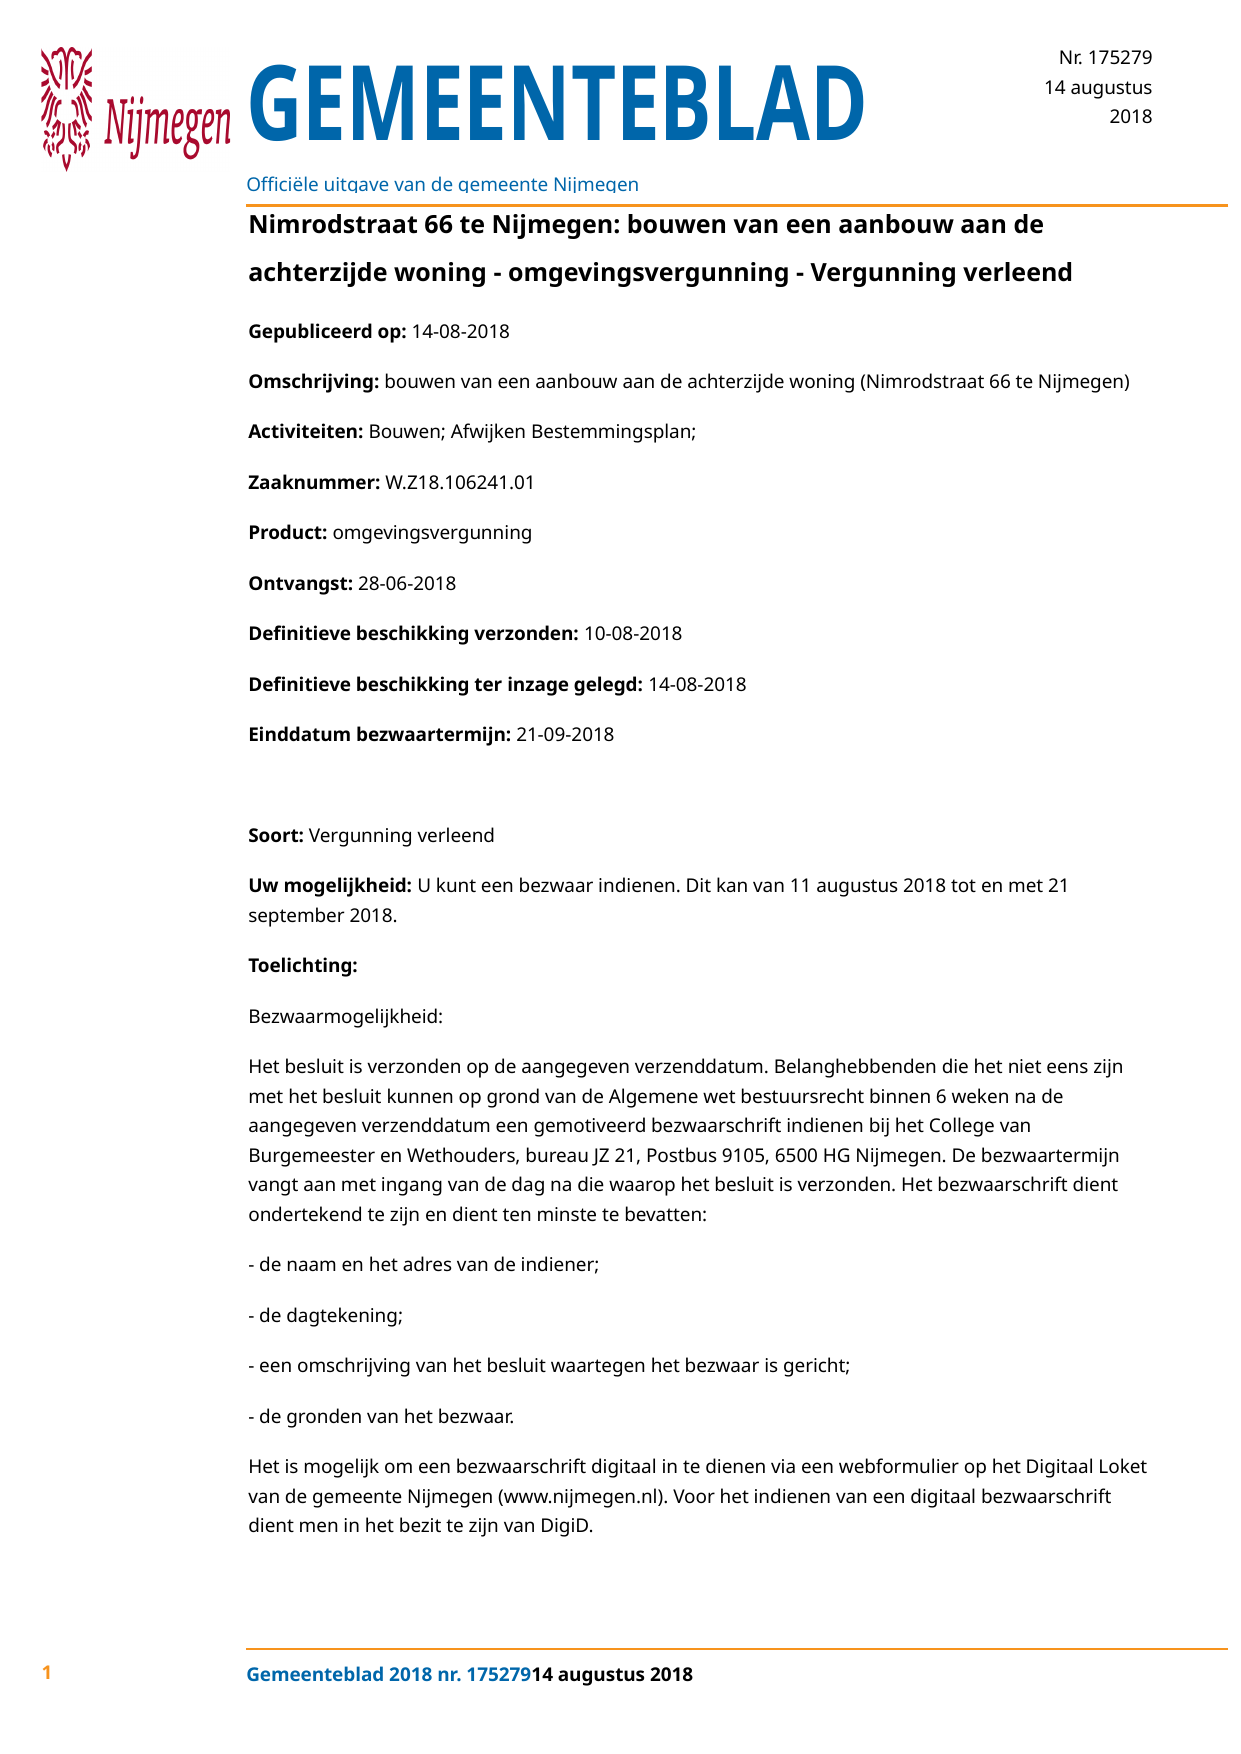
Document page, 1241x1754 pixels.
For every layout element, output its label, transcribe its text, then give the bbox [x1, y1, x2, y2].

text Bezwaarmogelijkheid: [248, 1003, 1152, 1029]
text Einddatum bezwaartermijn: 21-09-2018 [248, 721, 1152, 747]
text - de naam en het adres van de indiener; [248, 1252, 1152, 1277]
text Het is mogelijk om een bezwaarschrift digitaal in te dienen via een webformulier op het Digitaal Loket van de gemeente Nijmegen (www.nijmegen.nl). Voor het indienen van een digitaal bezwaarschrift dient men in het bezit te zijn van DigiD. [248, 1453, 1152, 1538]
text Gepubliceerd op: 14-08-2018 [248, 318, 1152, 344]
text Ontvangst: 28-06-2018 [248, 570, 1152, 596]
text Uw mogelijkheid: U kunt een bezwaar indienen. Dit kan van 11 augustus 2018 tot en met 21 september 2018. [248, 872, 1152, 928]
text Activiteiten: Bouwen; Afwijken Bestemmingsplan; [248, 419, 1152, 444]
text Soort: Vergunning verleend [248, 822, 1152, 848]
text Toelichting: [248, 952, 1152, 978]
text Product: omgevingsvergunning [248, 519, 1152, 545]
text - de dagtekening; [248, 1302, 1152, 1328]
picture [41, 47, 231, 172]
text Definitieve beschikking verzonden: 10-08-2018 [248, 620, 1152, 646]
text Nimrodstraat 66 te Nijmegen: bouwen van een aanbouw aan de achterzijde woning - omgevingsvergunning - Vergunning verleend [248, 207, 1152, 288]
text - een omschrijving van het besluit waartegen het bezwaar is gericht; [248, 1352, 1152, 1378]
text Zaaknummer: W.Z18.106241.01 [248, 469, 1152, 495]
text Definitieve beschikking ter inzage gelegd: 14-08-2018 [248, 671, 1152, 697]
text Omschrijving: bouwen van een aanbouw aan de achterzijde woning (Nimrodstraat 66 te Nijmegen) [248, 368, 1152, 394]
text - de gronden van het bezwaar. [248, 1403, 1152, 1429]
text Het besluit is verzonden op de aangegeven verzenddatum. Belanghebbenden die het niet eens zijn met het besluit kunnen op grond van de Algemene wet bestuursrecht binnen 6 weken na de aangegeven verzenddatum een gemotiveerd bezwaarschrift indienen bij het College van Burgemeester en Wethouders, bureau JZ 21, Postbus 9105, 6500 HG Nijmegen. De bezwaartermijn vangt aan met ingang van de dag na die waarop het besluit is verzonden. Het bezwaarschrift dient ondertekend te zijn en dient ten minste te bevatten: [248, 1053, 1152, 1227]
